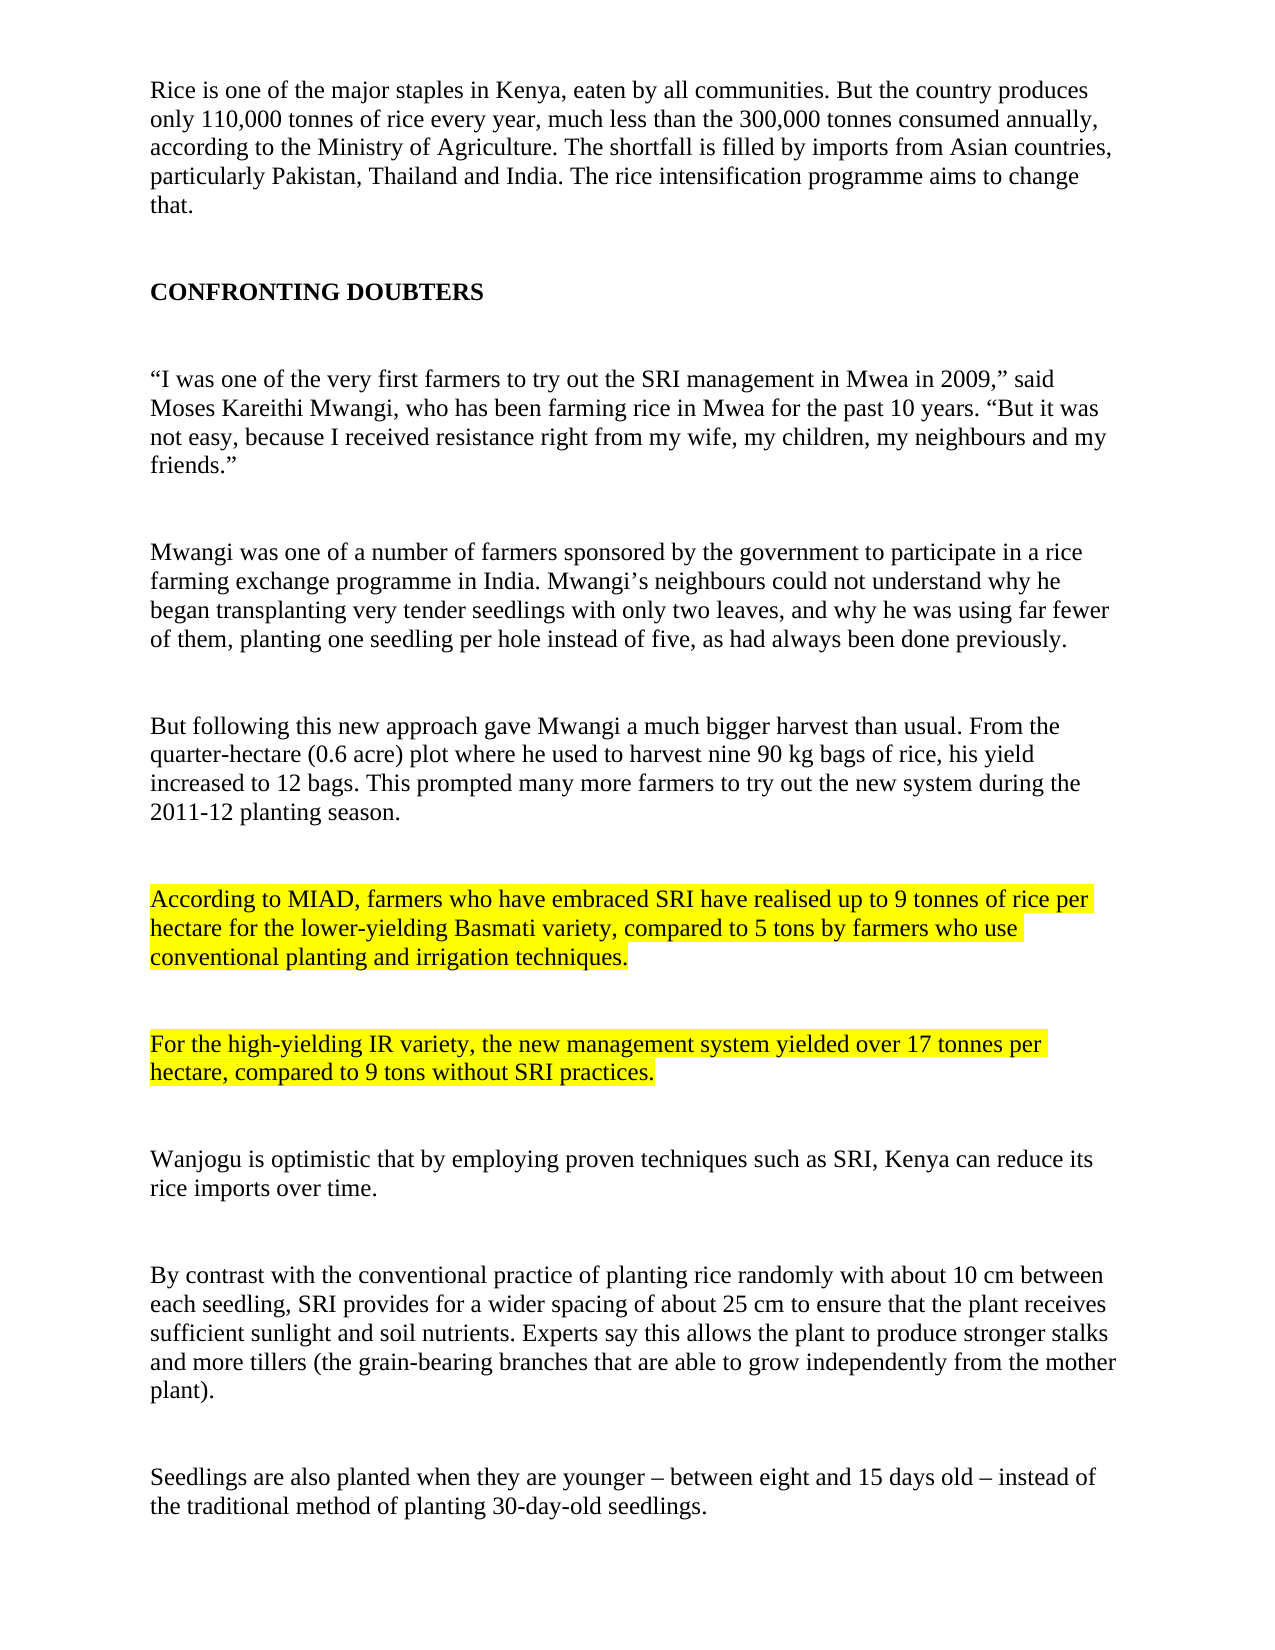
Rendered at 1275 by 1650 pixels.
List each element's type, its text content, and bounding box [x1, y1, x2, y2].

text Seedlings are also planted when they are younger – between eight and 15 days old – instead of the traditional method of planting 30-day-old seedlings. [150, 1462, 1125, 1520]
text CONFRONTING DOUBTERS [150, 277, 1125, 306]
text Wanjogu is optimistic that by employing proven techniques such as SRI, Kenya can reduce its rice imports over time. [150, 1144, 1125, 1202]
text For the high-yielding IR variety, the new management system yielded over 17 tonnes per hectare, compared to 9 tons without SRI practices. [150, 1029, 1125, 1086]
text By contrast with the conventional practice of planting rice randomly with about 10 cm between each seedling, SRI provides for a wider spacing of about 25 cm to ensure that the plant receives sufficient sunlight and soil nutrients. Experts say this allows the plant to produce stronger stalks and more tillers (the grain-bearing branches that are able to grow independently from the mother plant). [150, 1260, 1125, 1404]
text “I was one of the very first farmers to try out the SRI management in Mwea in 2009,” said Moses Kareithi Mwangi, who has been farming rice in Mwea for the past 10 years. “But it was not easy, because I received resistance right from my wife, my children, my neighbours and my friends.” [150, 364, 1125, 479]
text According to MIAD, farmers who have embraced SRI have realised up to 9 tonnes of rice per hectare for the lower-yielding Basmati variety, compared to 5 tons by farmers who use conventional planting and irrigation techniques. [150, 884, 1125, 970]
text Mwangi was one of a number of farmers sponsored by the government to participate in a rice farming exchange programme in India. Mwangi’s neighbours could not understand why he began transplanting very tender seedlings with only two leaves, and why he was using far fewer of them, planting one seedling per hole instead of five, as had always been done previously. [150, 537, 1125, 652]
text Rice is one of the major staples in Kenya, eaten by all communities. But the country produces only 110,000 tonnes of rice every year, much less than the 300,000 tonnes consumed annually, according to the Ministry of Agriculture. The shortfall is filled by imports from Asian countries, particularly Pakistan, Thailand and India. The rice intensification programme aims to change that. [150, 75, 1125, 219]
text But following this new approach gave Mwangi a much bigger harvest than usual. From the quarter-hectare (0.6 acre) plot where he used to harvest nine 90 kg bags of rice, his yield increased to 12 bags. This prompted many more farmers to try out the new system during the 2011-12 planting season. [150, 711, 1125, 826]
